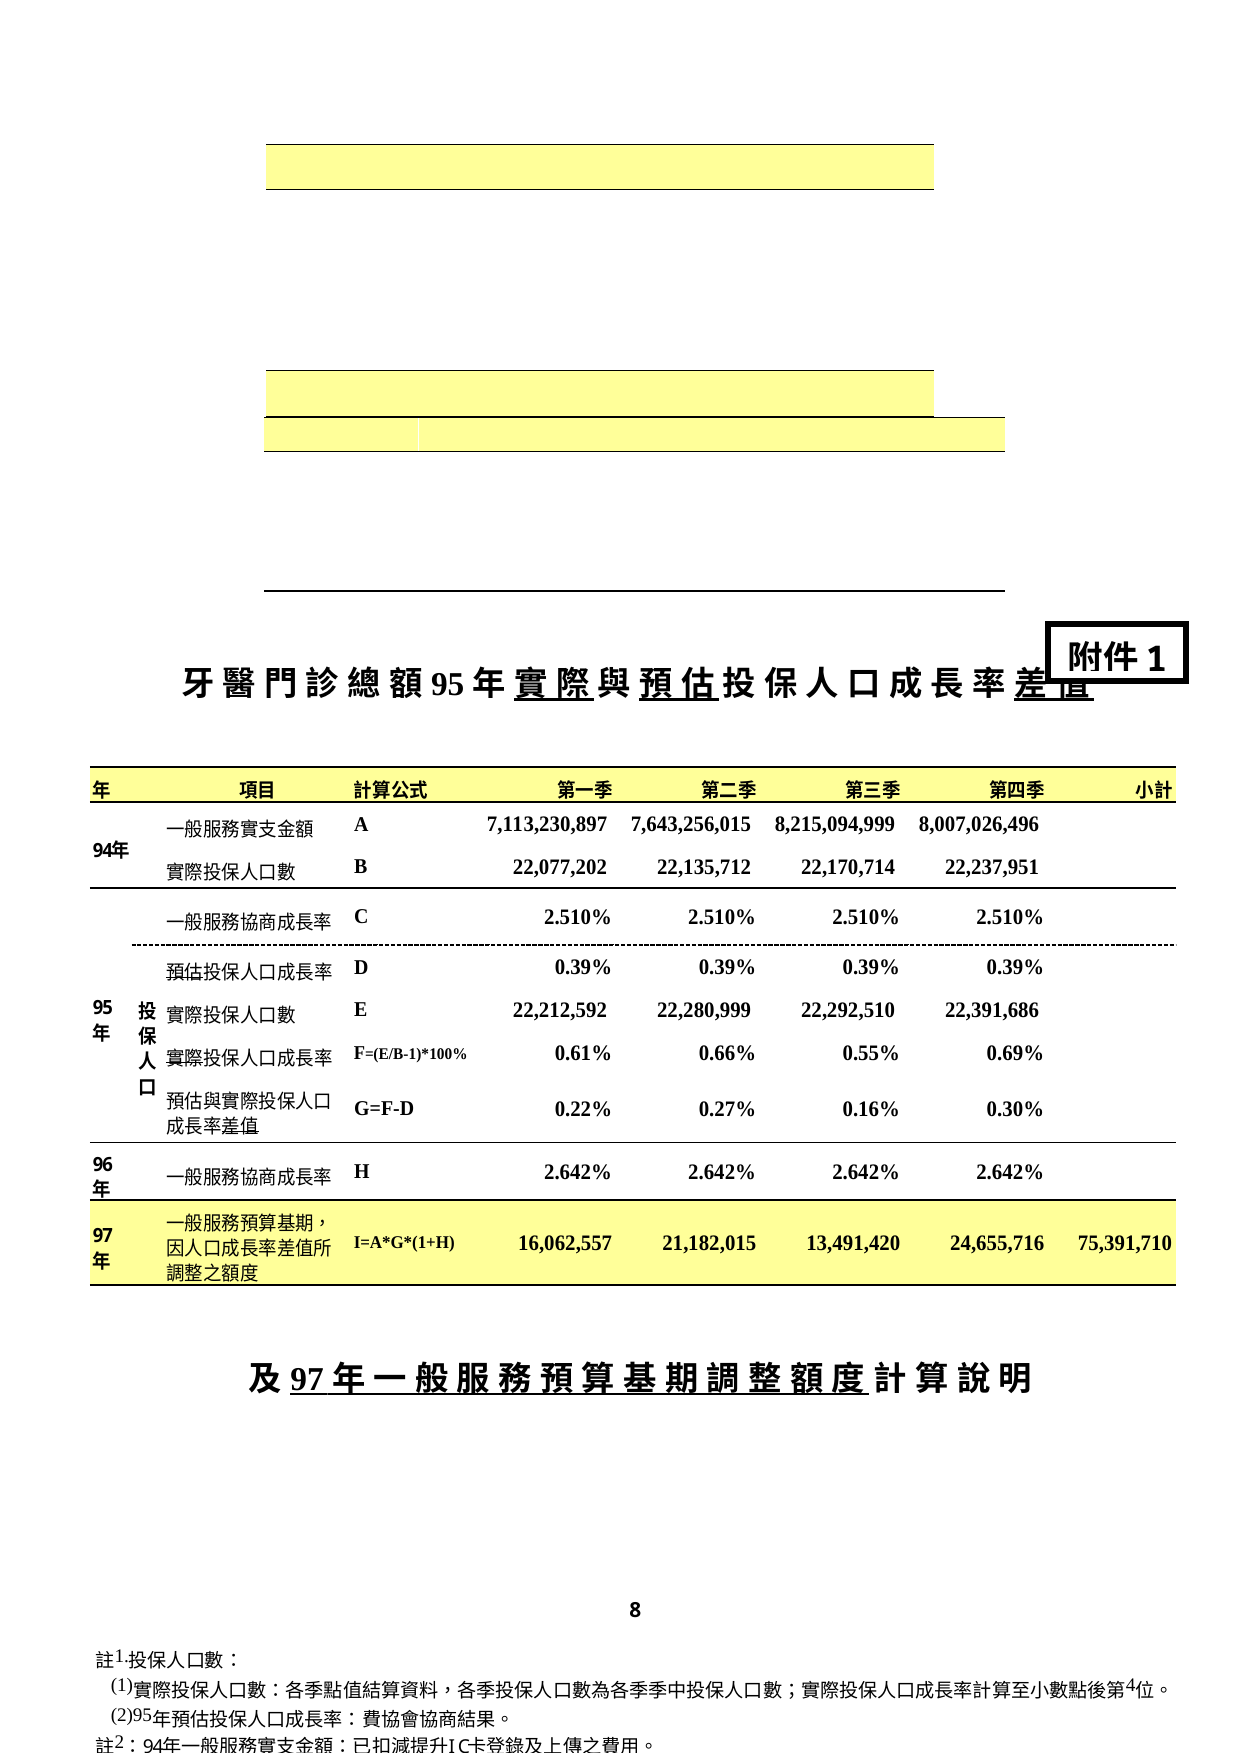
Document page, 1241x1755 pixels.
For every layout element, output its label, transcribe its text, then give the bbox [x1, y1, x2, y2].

table_cell 牙醫總額 [266, 280, 474, 325]
table_cell 8,657 [649, 520, 762, 554]
table_cell 4,512 [820, 325, 934, 370]
table_header 第四季 [762, 418, 873, 451]
text 及97年一般服務預算基期調整額度計算說明 [146, 889, 1124, 1142]
table_cell 4,516 [537, 554, 649, 590]
table_header 第二季 [595, 145, 708, 189]
table_cell 82,896 [873, 485, 1005, 520]
table_cell 20,530 [419, 485, 537, 520]
table_cell 7,113 [474, 280, 595, 325]
table_cell 0.69% [820, 371, 934, 416]
table_cell 60,753 [708, 190, 820, 234]
table_cell 19,017 [474, 234, 595, 279]
table_cell 0.55% [708, 371, 820, 416]
table_cell 19,902 [820, 234, 934, 279]
table_cell 4,296 [595, 325, 708, 370]
table_cell 基層總額 [264, 485, 418, 520]
table_header 總額別 [266, 145, 474, 189]
text 牙醫門診總額95年實際與預估投保人口成長率差值 [145, 600, 1124, 725]
table_cell 8,215 [708, 280, 820, 325]
table_header 總額別 [264, 418, 418, 451]
table_header 總計 [873, 418, 1005, 451]
text 及97年一般服務預算基期調整額度計算說明 [1051, 627, 1183, 678]
table_cell 8,007 [820, 280, 934, 325]
table_cell 19,157 [595, 234, 708, 279]
table_cell 牙醫總額 [264, 520, 418, 554]
table_cell 8,063 [537, 520, 649, 554]
table_cell 61,389 [820, 190, 934, 234]
table_cell 4,244 [708, 325, 820, 370]
table_cell 4,183 [474, 325, 595, 370]
table_header 第四季 [820, 145, 934, 189]
table_header 第一季 [419, 418, 537, 451]
table_cell 63,723 [419, 452, 537, 485]
table_cell 20,681 [537, 485, 649, 520]
table_cell 0.66% [595, 371, 708, 416]
table_cell 20,196 [649, 485, 762, 520]
table_cell 4,396 [419, 554, 537, 590]
table_header 第三季 [708, 145, 820, 189]
table_header 第一季 [474, 145, 595, 189]
table_cell 67,870 [762, 452, 873, 485]
text 及97年一般服務預算基期調整額度計算說明 [146, 732, 1124, 766]
table_cell 7,501 [419, 520, 537, 554]
table_cell 57,680 [474, 190, 595, 234]
table_cell 68,532 [537, 452, 649, 485]
table_cell 267,202 [873, 452, 1005, 485]
table_header 第三季 [649, 418, 762, 451]
text 附件1 [1066, 634, 1168, 671]
table_cell 4,457 [649, 554, 762, 590]
text 及97年一般服務預算基期調整額度計算說明 [146, 1143, 1124, 1199]
table_cell 67,077 [649, 452, 762, 485]
table_cell 基層總額 [266, 234, 474, 279]
table_cell 32,671 [873, 520, 1005, 554]
table_cell 62,008 [595, 190, 708, 234]
table_cell 醫院總額 [266, 190, 474, 234]
table_cell 18,113 [873, 554, 1005, 590]
table_cell 中醫總額 [266, 325, 474, 370]
table_cell 8,450 [762, 520, 873, 554]
table_cell 0.61% [474, 371, 595, 416]
table_cell 4,745 [762, 554, 873, 590]
table_cell 21,486 [762, 485, 873, 520]
table_cell 18,707 [708, 234, 820, 279]
table_cell 7,643 [595, 280, 708, 325]
table_cell 投保人口成長率 [266, 371, 474, 416]
text 及97年一般服務預算基期調整額度計算說明 [146, 803, 1124, 887]
table_header 第二季 [537, 418, 649, 451]
text 及97年一般服務預算基期調整額度計算說明 [146, 1286, 1124, 1420]
table_cell 中醫總額 [264, 554, 418, 590]
table_cell 醫院總額 [264, 452, 418, 485]
